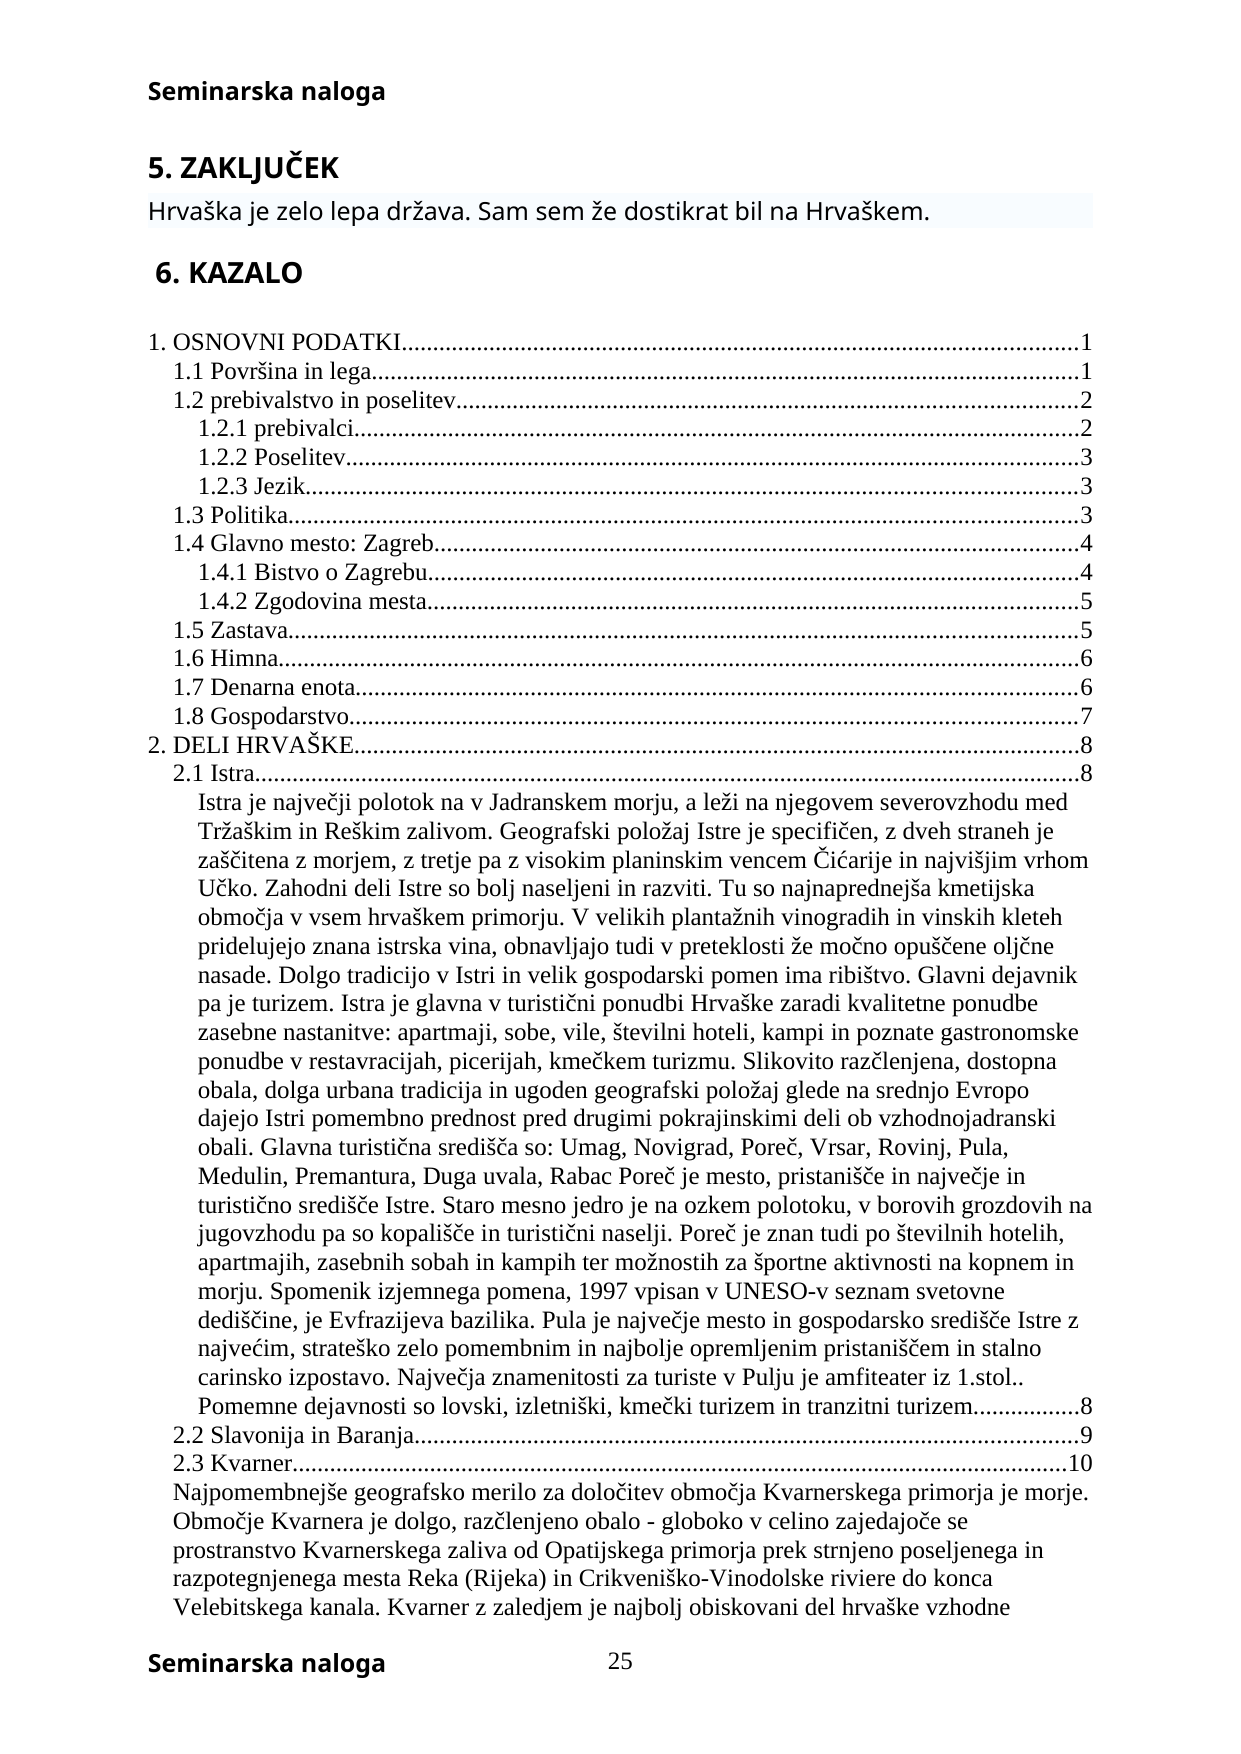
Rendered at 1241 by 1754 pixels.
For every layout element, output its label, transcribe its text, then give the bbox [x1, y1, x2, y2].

text 1.4 Glavno mesto: Zagreb 4 [173, 528, 1093, 557]
text Najpomembnejše geografsko merilo za določitev območja Kvarnerskega primorja je morje. Območje Kvarnera je dolgo, razčlenjeno obalo - globoko v celino zajedajoče se prostranstvo Kvarnerskega zaliva od Opatijskega primorja prek strnjeno poseljenega in razpotegnjenega mesta Reka (Rijeka) in Crikveniško-Vinodolske riviere do konca Velebitskega kanala. Kvarner z zaledjem je najbolj obiskovani del hrvaške vzhodne jadranske obale. Kvarner je področje z najdaljšo tradicija turizma na Hrvaškem. Odlikujeta ga raznoliko podnebje in vegetacija, saj je to področje na stiku otokov, primorja, in gora. Raznolikost se kaže tudi v arhitekturi in kulturi, kjer se čuti vpliv evropskih regij, Na tem področju se že tri stoletja razvija turizem. Glavna turistična središča na obali so: Lovran, Moščenička draga, Ičići, Opatija, Rijeka, Crikvenica, Novi Vinodolski in Senj. Mošćenička draga je naselje, pristanišče in turistično središče na Opatijski rivieri. Zaradi izredno lepe, skoraj 2 km dolge peščene plaže, se je začel razvijati turizem, ki je danes osnovna dejavnost naselja. strong>Opatija je svetovljansko turistično mesto pod gorom Učkom, kopalište in klimatsko središče in s temi značilnostmi eden najbolj znanih turističnih krajev na Hrvaškem in med pomembnimi turistčnimi središči Sredozemlja. Tu se skozi vse leto prepletajo počitniški, zdravstveni, kopališki, navtični in kogresni turizem. Crikvenica je največje i najbolj znano turistično in klimatsko zdravilišče v Kvarnerju. Sredozemsko podnebje, prijetne plaže in naravne lepote so omogočili, da se je iz nekdanjega ribiškega naselja razvilo turistično središče. Novi Vinodolski je slikovito mesto ob Velebitskem kanalu, v jugovzhodnem delu doline Vinodol. Otoki Krk, Rab, Cres in Lošinj imajo več kot stoletno turistično tradicijo. 10 [173, 1477, 1093, 1621]
text 1.2 prebivalstvo in poselitev 2 [173, 385, 1093, 413]
subtitle 6. KAZALO [148, 253, 1093, 292]
text Istra je največji polotok na v Jadranskem morju, a leži na njegovem severovzhodu med Tržaškim in Reškim zalivom. Geografski položaj Istre je specifičen, z dveh straneh je zaščitena z morjem, z tretje pa z visokim planinskim vencem Čićarije in najvišjim vrhom Učko. Zahodni deli Istre so bolj naseljeni in razviti. Tu so najnaprednejša kmetijska območja v vsem hrvaškem primorju. V velikih plantažnih vinogradih in vinskih kleteh pridelujejo znana istrska vina, obnavljajo tudi v preteklosti že močno opuščene oljčne nasade. Dolgo tradicijo v Istri in velik gospodarski pomen ima ribištvo. Glavni dejavnik pa je turizem. Istra je glavna v turistični ponudbi Hrvaške zaradi kvalitetne ponudbe zasebne nastanitve: apartmaji, sobe, vile, številni hoteli, kampi in poznate gastronomske ponudbe v restavracijah, picerijah, kmečkem turizmu. Slikovito razčlenjena, dostopna obala, dolga urbana tradicija in ugoden geografski položaj glede na srednjo Evropo dajejo Istri pomembno prednost pred drugimi pokrajinskimi deli ob vzhodnojadranski obali. Glavna turistična središča so: Umag, Novigrad, Poreč, Vrsar, Rovinj, Pula, Medulin, Premantura, Duga uvala, Rabac Poreč je mesto, pristanišče in največje in turistično središče Istre. Staro mesno jedro je na ozkem polotoku, v borovih grozdovih na jugovzhodu pa so kopališče in turistični naselji. Poreč je znan tudi po številnih hotelih, apartmajih, zasebnih sobah in kampih ter možnostih za športne aktivnosti na kopnem in morju. Spomenik izjemnega pomena, 1997 vpisan v UNESO-v seznam svetovne dediščine, je Evfrazijeva bazilika. Pula je največje mesto in gospodarsko središče Istre z najvećim, strateško zelo pomembnim in najbolje opremljenim pristaniščem in stalno carinsko izpostavo. Največja znamenitosti za turiste v Pulju je amfiteater iz 1.stol.. Pomemne dejavnosti so lovski, izletniški, kmečki turizem in tranzitni turizem. 8 [198, 787, 1093, 1420]
text 2.3 Kvarner 10 [173, 1448, 1093, 1477]
text 1.2.2 Poselitev 3 [198, 442, 1093, 471]
text 1. OSNOVNI PODATKI 1 [148, 327, 1093, 356]
text 1.8 Gospodarstvo 7 [173, 701, 1093, 730]
text 2.2 Slavonija in Baranja 9 [173, 1420, 1093, 1448]
text 1.7 Denarna enota 6 [173, 672, 1093, 701]
text 1.5 Zastava 5 [173, 615, 1093, 643]
text 1.2.3 Jezik 3 [198, 471, 1093, 500]
text 2.1 Istra 8 [173, 758, 1093, 787]
text 1.1 Površina in lega 1 [173, 356, 1093, 385]
text 1.4.2 Zgodovina mesta 5 [198, 586, 1093, 615]
subtitle 5. ZAKLJUČEK [148, 148, 1093, 187]
text 1.3 Politika 3 [173, 500, 1093, 528]
text Hrvaška je zelo lepa država. Sam sem že dostikrat bil na Hrvaškem. [148, 193, 1093, 228]
text 1.4.1 Bistvo o Zagrebu 4 [198, 557, 1093, 586]
text 1.2.1 prebivalci 2 [198, 413, 1093, 442]
text 2. DELI HRVAŠKE 8 [148, 730, 1093, 758]
text 1.6 Himna 6 [173, 643, 1093, 672]
